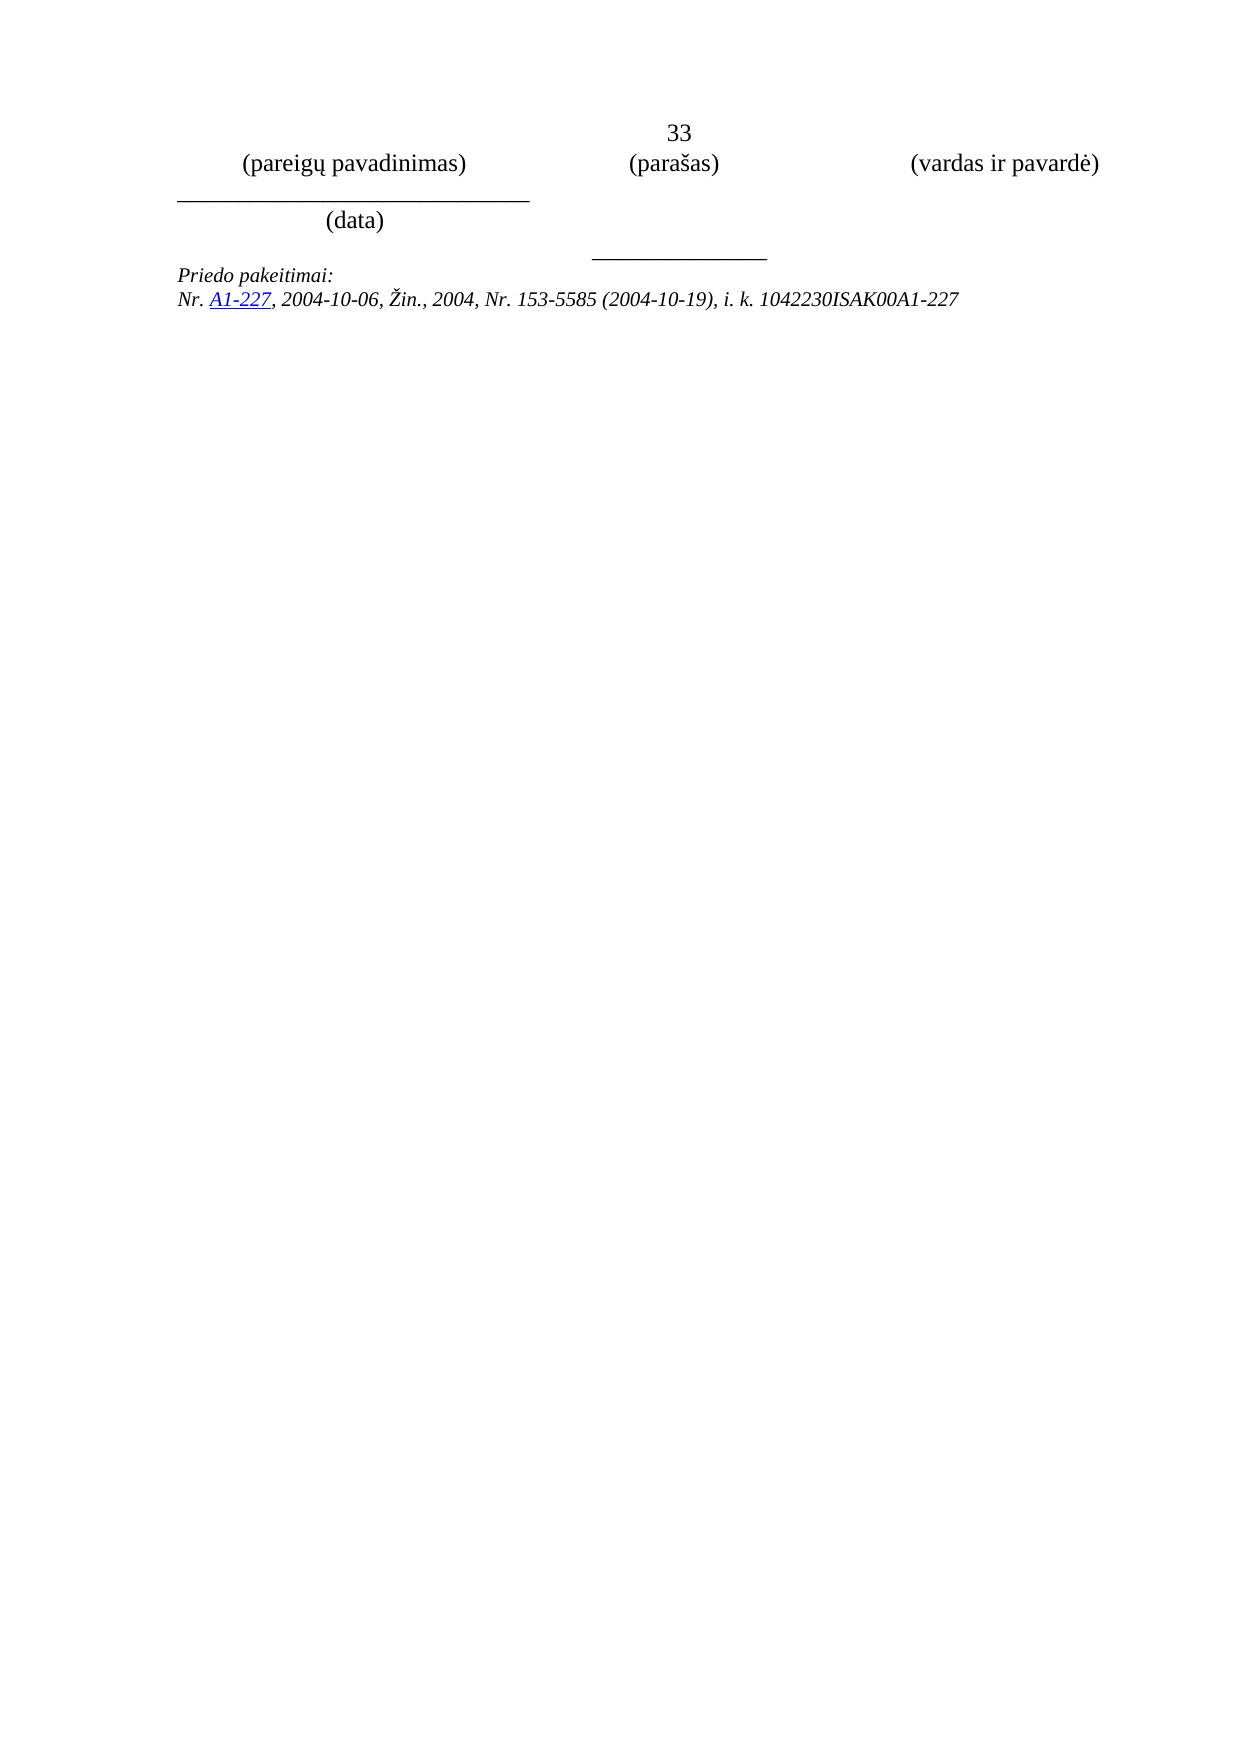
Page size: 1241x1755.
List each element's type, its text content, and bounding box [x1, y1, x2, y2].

text (pareigų pavadinimas) (parašas) (vardas ir pavardė) [177, 148, 1181, 176]
text ______________ [177, 234, 1181, 263]
text Nr. A1-227, 2004-10-06, Žin., 2004, Nr. 153-5585 (2004-10-19), i. k. 1042230ISAK00A1-227 [177, 287, 1181, 311]
text Priedo pakeitimai: [177, 263, 1181, 287]
text (data) [177, 205, 1181, 234]
